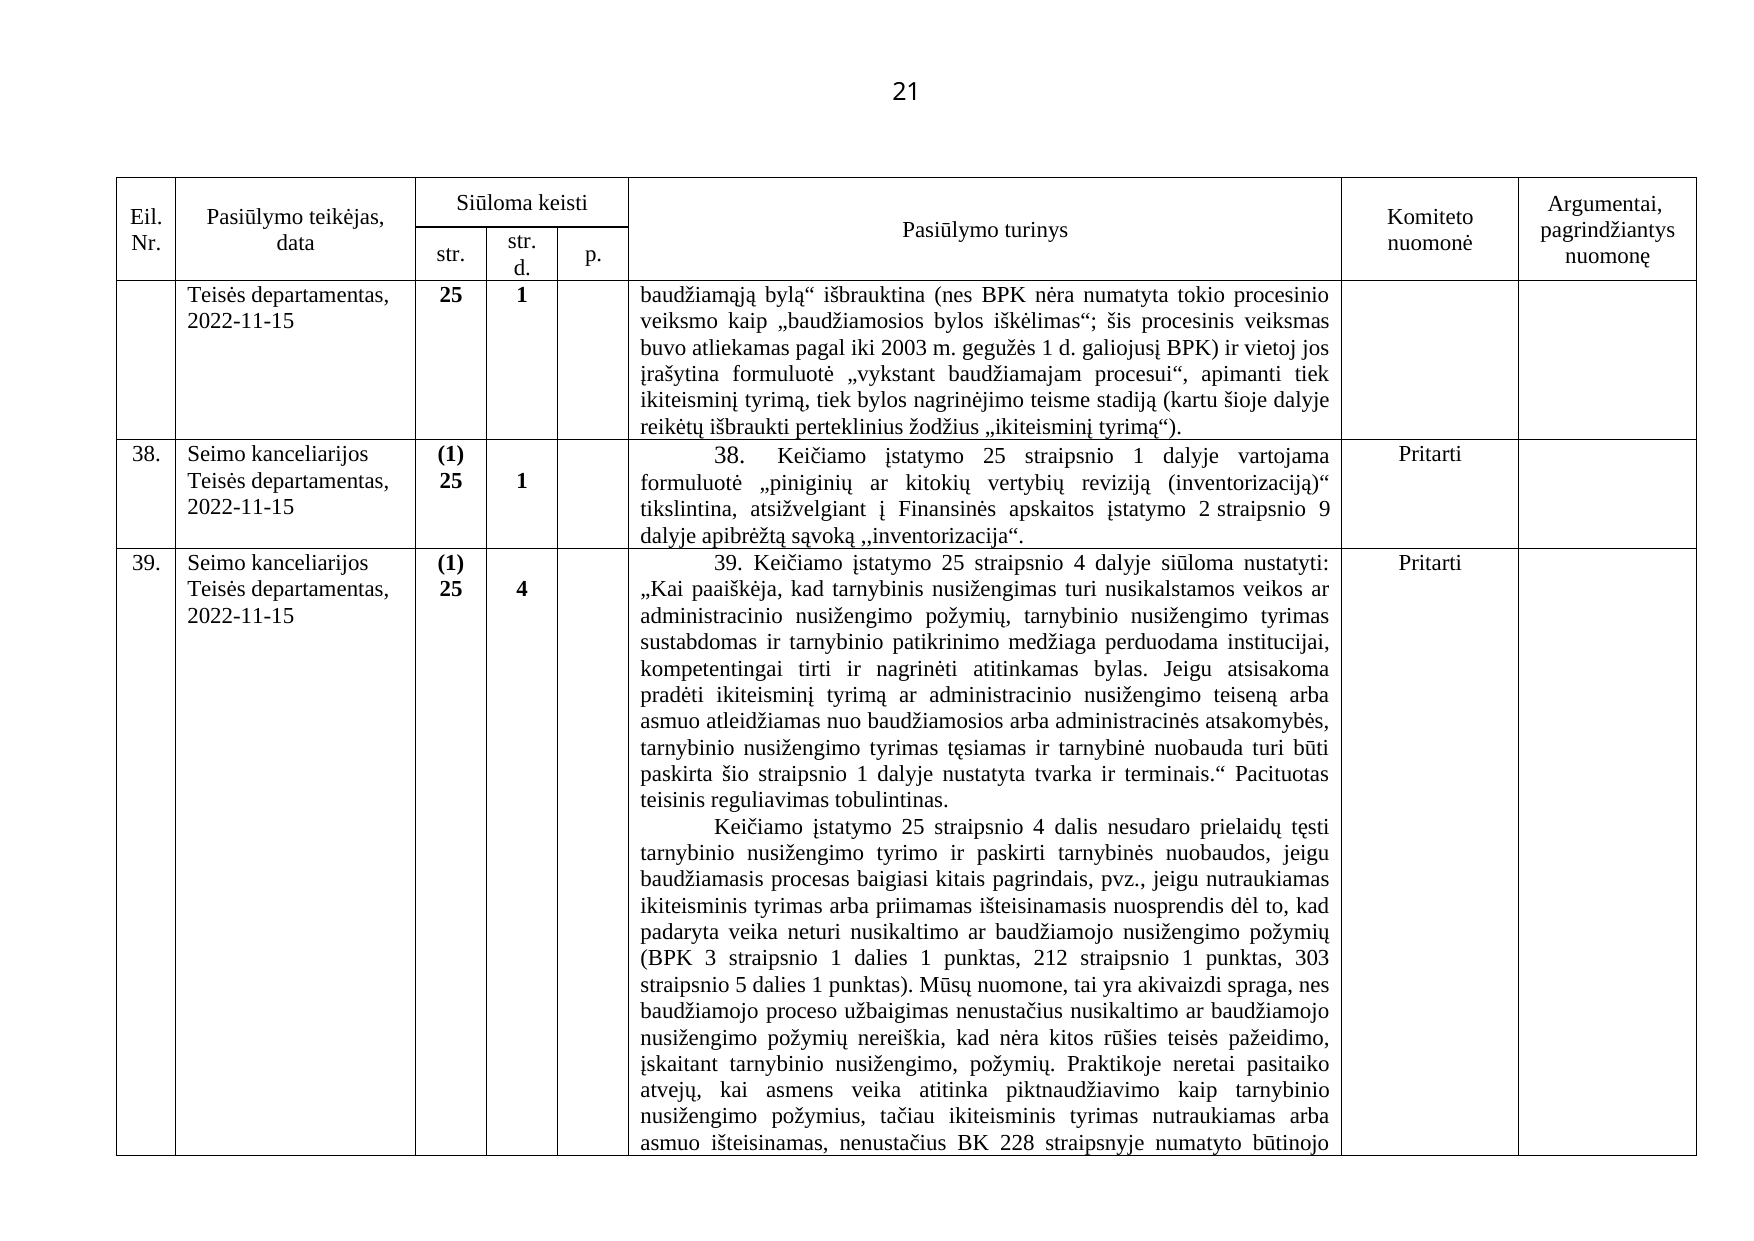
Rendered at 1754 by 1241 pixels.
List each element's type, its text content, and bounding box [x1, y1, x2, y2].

table_cell 39. [117, 549, 175, 1155]
table_cell Teisės departamentas, 2022-11-15 [176, 281, 415, 439]
table_cell (1) 25 [416, 440, 486, 548]
table_cell [558, 549, 628, 1155]
table_cell str. d. [487, 228, 557, 280]
table_cell [1342, 281, 1518, 439]
table_cell 1 [487, 281, 557, 439]
table_cell Pritarti [1342, 549, 1518, 1155]
table_header Pasiūlymo teikėjas, data [176, 178, 415, 280]
table_header Pasiūlymo turinys [629, 178, 1341, 280]
table_cell (1) 25 [416, 549, 486, 1155]
table_cell [1519, 549, 1696, 1155]
table_header Siūloma keisti [416, 178, 628, 226]
table_cell baudžiamąją bylą“ išbrauktina (nes BPK nėra numatyta tokio procesinio veiksmo kaip „baudžiamosios bylos iškėlimas“; šis procesinis veiksmas buvo atliekamas pagal iki 2003 m. gegužės 1 d. galiojusį BPK) ir vietoj jos įrašytina formuluotė „vykstant baudžiamajam procesui“, apimanti tiek ikiteisminį tyrimą, tiek bylos nagrinėjimo teisme stadiją (kartu šioje dalyje reikėtų išbraukti perteklinius žodžius „ikiteisminį tyrimą“). [629, 281, 1341, 439]
table_header Eil. Nr. [117, 178, 175, 280]
table_cell Keičiamo įstatymo 25 straipsnio 4 dalyje siūloma nustatyti: „Kai paaiškėja, kad tarnybinis nusižengimas turi nusikalstamos veikos ar administracinio nusižengimo požymių, tarnybinio nusižengimo tyrimas sustabdomas ir tarnybinio patikrinimo medžiaga perduodama institucijai, kompetentingai tirti ir nagrinėti atitinkamas bylas. Jeigu atsisakoma pradėti ikiteisminį tyrimą ar administracinio nusižengimo teiseną arba asmuo atleidžiamas nuo baudžiamosios arba administracinės atsakomybės, tarnybinio nusižengimo tyrimas tęsiamas ir tarnybinė nuobauda turi būti paskirta šio straipsnio 1 dalyje nustatyta tvarka ir terminais.“ Pacituotas teisinis reguliavimas tobulintinas. Keičiamo įstatymo 25 straipsnio 4 dalis nesudaro prielaidų tęsti tarnybinio nusižengimo tyrimo ir paskirti tarnybinės nuobaudos, jeigu baudžiamasis procesas baigiasi kitais pagrindais, pvz., jeigu nutraukiamas ikiteisminis tyrimas arba priimamas išteisinamasis nuosprendis dėl to, kad padaryta veika neturi nusikaltimo ar baudžiamojo nusižengimo požymių (BPK 3 straipsnio 1 dalies 1 punktas, 212 straipsnio 1 punktas, 303 straipsnio 5 dalies 1 punktas). Mūsų nuomone, tai yra akivaizdi spraga, nes baudžiamojo proceso užbaigimas nenustačius nusikaltimo ar baudžiamojo nusižengimo požymių nereiškia, kad nėra kitos rūšies teisės pažeidimo, įskaitant tarnybinio nusižengimo, požymių. Praktikoje neretai pasitaiko atvejų, kai asmens veika atitinka piktnaudžiavimo kaip tarnybinio nusižengimo požymius, tačiau ikiteisminis tyrimas nutraukiamas arba asmuo išteisinamas, nenustačius BK 228 straipsnyje numatyto būtinojo [629, 549, 1341, 1155]
table_header Argumentai, pagrindžiantys nuomonę [1519, 178, 1696, 280]
table_cell 25 [416, 281, 486, 439]
table_cell Seimo kanceliarijos Teisės departamentas, 2022-11-15 [176, 440, 415, 548]
table_cell [558, 440, 628, 548]
table_cell str. [416, 228, 486, 280]
table_cell [558, 281, 628, 439]
table_cell [117, 281, 175, 439]
table_cell p. [558, 228, 628, 280]
table_header Komiteto nuomonė [1342, 178, 1518, 280]
table_cell [1519, 440, 1696, 548]
table_cell 1 [487, 440, 557, 548]
table_cell Pritarti [1342, 440, 1518, 548]
table_cell 38. [117, 440, 175, 548]
table_cell 4 [487, 549, 557, 1155]
table_cell Keičiamo įstatymo 25 straipsnio 1 dalyje vartojama formuluotė „piniginių ar kitokių vertybių reviziją (inventorizaciją)“ tikslintina, atsižvelgiant į Finansinės apskaitos įstatymo 2 straipsnio 9 dalyje apibrėžtą sąvoką ,,inventorizacija“. [629, 440, 1341, 548]
table_cell [1519, 281, 1696, 439]
table_cell Seimo kanceliarijos Teisės departamentas, 2022-11-15 [176, 549, 415, 1155]
